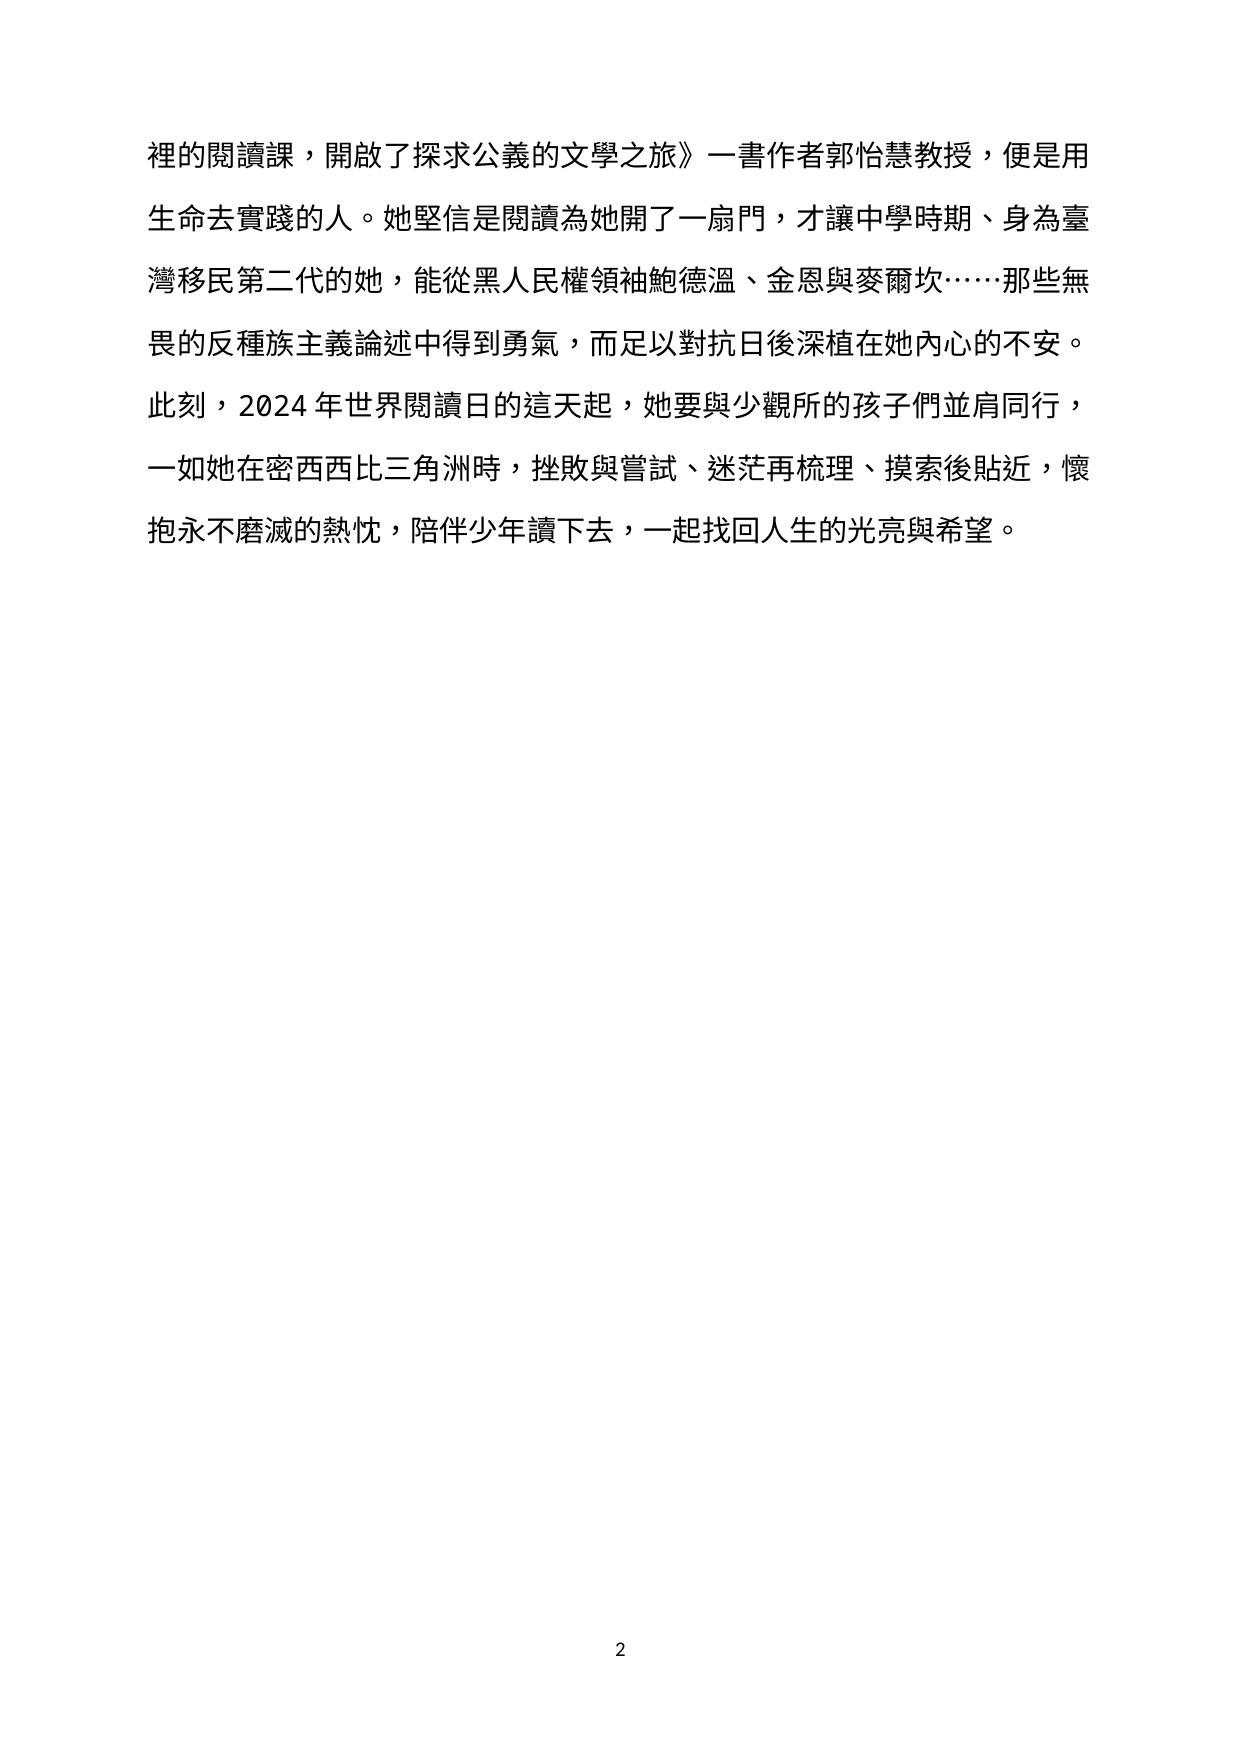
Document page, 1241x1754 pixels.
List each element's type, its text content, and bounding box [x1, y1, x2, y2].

text 裡的閱讀課，開啟了探求公義的文學之旅》一書作者郭怡慧教授，便是用生命去實踐的人。她堅信是閱讀為她開了一扇門，才讓中學時期、身為臺灣移民第二代的她，能從黑人民權領袖鮑德溫、金恩與麥爾坎……那些無畏的反種族主義論述中得到勇氣，而足以對抗日後深植在她內心的不安。此刻，2024年世界閱讀日的這天起，她要與少觀所的孩子們並肩同行，一如她在密西西比三角洲時，挫敗與嘗試、迷茫再梳理、摸索後貼近，懷抱永不磨滅的熱忱，陪伴少年讀下去，一起找回人生的光亮與希望。 [148, 112, 1092, 550]
